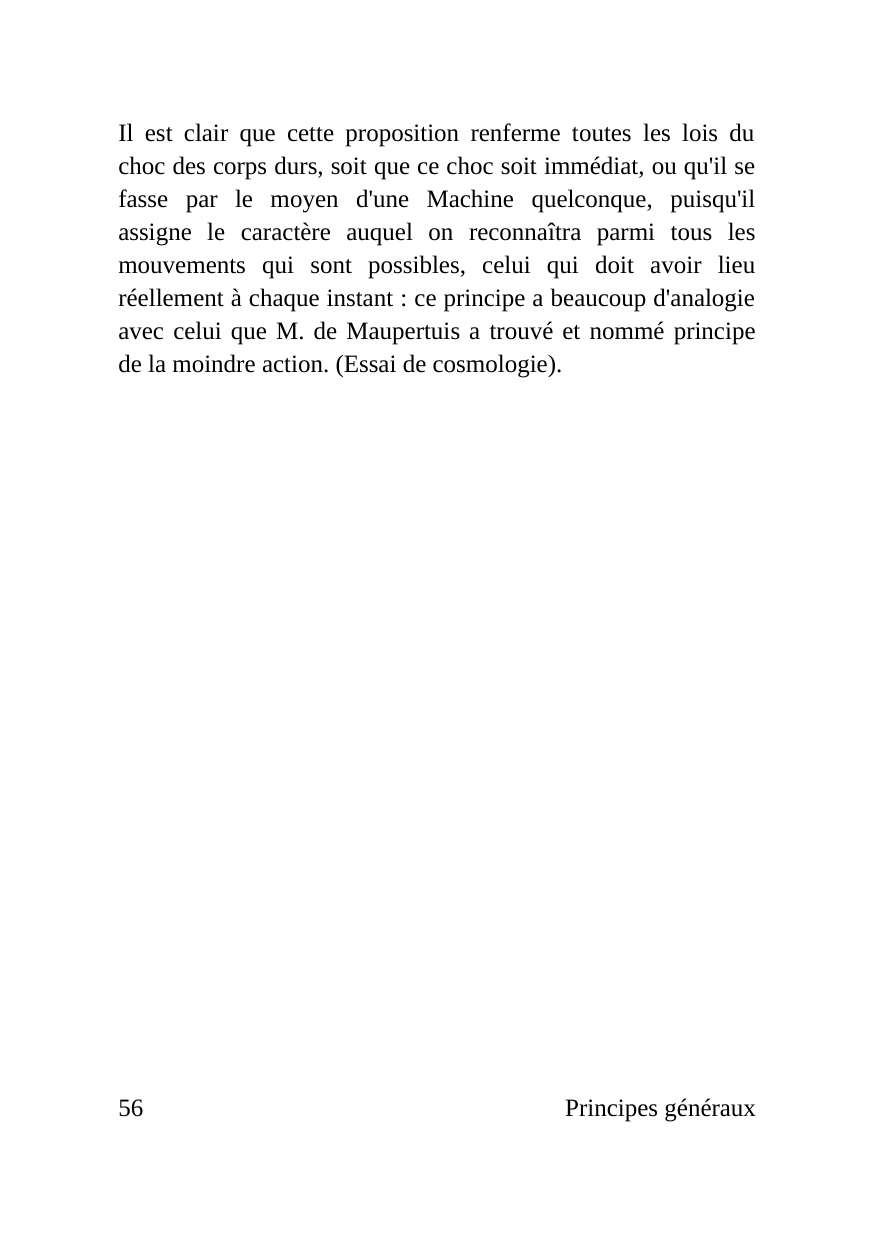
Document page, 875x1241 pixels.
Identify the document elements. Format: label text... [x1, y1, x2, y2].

text Il est clair que cette proposition renferme toutes les lois du choc des corps durs, soit que ce choc soit immédiat, ou qu'il se fasse par le moyen d'une Machine quelconque, puisqu'il assigne le caractère auquel on reconnaîtra parmi tous les mouvements qui sont possibles, celui qui doit avoir lieu réellement à chaque instant : ce principe a beaucoup d'analogie avec celui que M. de Maupertuis a trouvé et nommé principe de la moindre action. (Essai de cosmologie). [118, 118, 756, 378]
